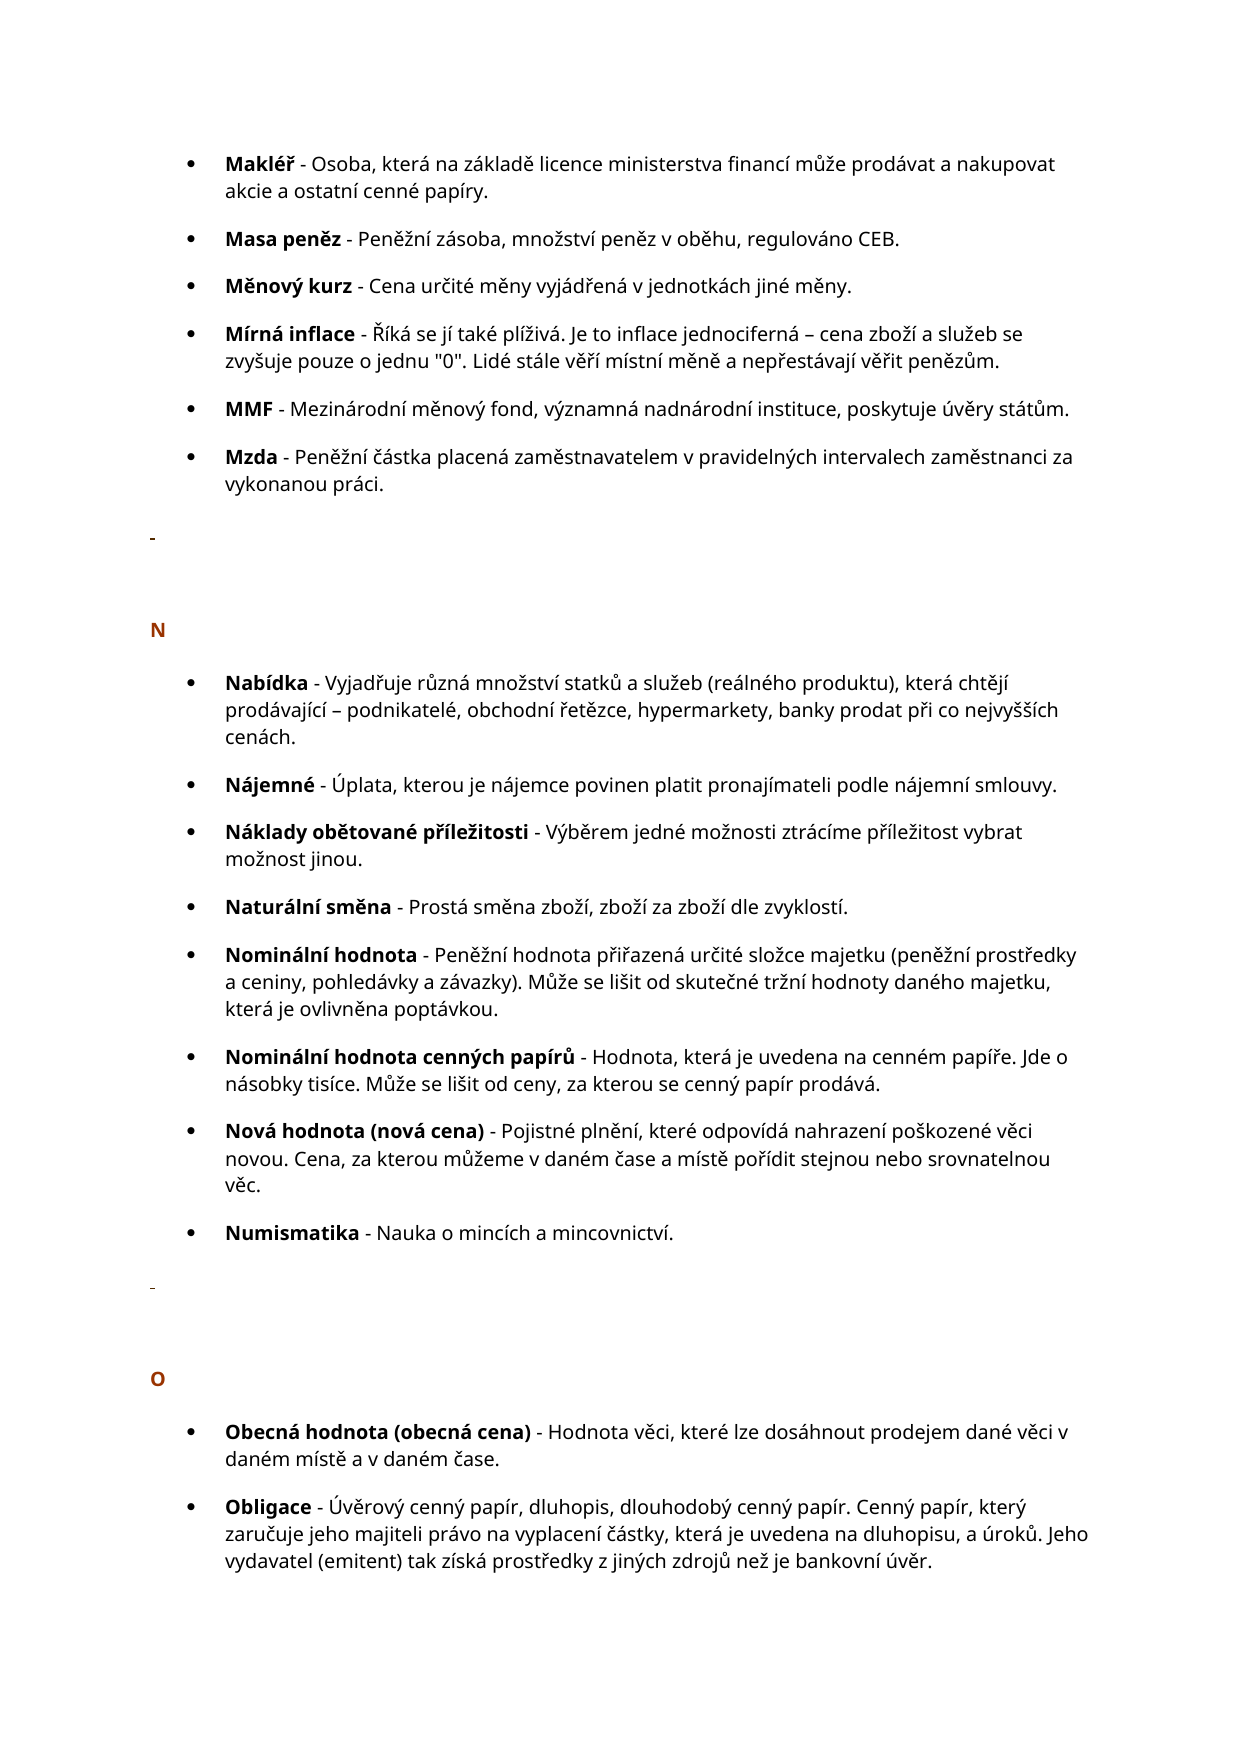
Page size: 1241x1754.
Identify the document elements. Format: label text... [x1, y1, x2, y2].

list Obligace - Úvěrový cenný papír, dluhopis, dlouhodobý cenný papír. Cenný papír, který zaručuje jeho majiteli právo na vyplacení částky, která je uvedena na dluhopisu, a úroků. Jeho vydavatel (emitent) tak získá prostředky z jiných zdrojů než je bankovní úvěr. [187, 1493, 1090, 1574]
list Nabídka - Vyjadřuje různá množství statků a služeb (reálného produktu), která chtějí prodávající – podnikatelé, obchodní řetězce, hypermarkety, banky prodat při co nejvyšších cenách. [187, 669, 1090, 750]
text O [150, 1366, 1090, 1393]
list Nová hodnota (nová cena) - Pojistné plnění, které odpovídá nahrazení poškozené věci novou. Cena, za kterou můžeme v daném čase a místě pořídit stejnou nebo srovnatelnou věc. [187, 1118, 1090, 1199]
list Mírná inflace - Říká se jí také plíživá. Je to inflace jednociferná – cena zboží a služeb se zvyšuje pouze o jednu "0". Lidé stále věří místní měně a nepřestávají věřit penězům. [187, 320, 1090, 374]
list Obecná hodnota (obecná cena) - Hodnota věci, které lze dosáhnout prodejem dané věci v daném místě a v daném čase. [187, 1419, 1090, 1473]
list Makléř - Osoba, která na základě licence ministerstva financí může prodávat a nakupovat akcie a ostatní cenné papíry. [187, 150, 1090, 204]
list Masa peněz - Peněžní zásoba, množství peněz v oběhu, regulováno CEB. [187, 225, 1090, 252]
list MMF - Mezinárodní měnový fond, významná nadnárodní instituce, poskytuje úvěry státům. [187, 395, 1090, 422]
list Mzda - Peněžní částka placená zaměstnavatelem v pravidelných intervalech zaměstnanci za vykonanou práci. [187, 443, 1090, 497]
list Náklady obětované příležitosti - Výběrem jedné možnosti ztrácíme příležitost vybrat možnost jinou. [187, 819, 1090, 873]
list Naturální směna - Prostá směna zboží, zboží za zboží dle zvyklostí. [187, 893, 1090, 920]
list Numismatika - Nauka o mincích a mincovnictví. [187, 1219, 1090, 1247]
list Nominální hodnota - Peněžní hodnota přiřazená určité složce majetku (peněžní prostředky a ceniny, pohledávky a závazky). Může se lišit od skutečné tržní hodnoty daného majetku, která je ovlivněna poptávkou. [187, 941, 1090, 1022]
text N [150, 616, 1090, 643]
list Nominální hodnota cenných papírů - Hodnota, která je uvedena na cenném papíře. Jde o násobky tisíce. Může se lišit od ceny, za kterou se cenný papír prodává. [187, 1043, 1090, 1097]
list Měnový kurz - Cena určité měny vyjádřená v jednotkách jiné měny. [187, 273, 1090, 299]
list Nájemné - Úplata, kterou je nájemce povinen platit pronajímateli podle nájemní smlouvy. [187, 771, 1090, 798]
